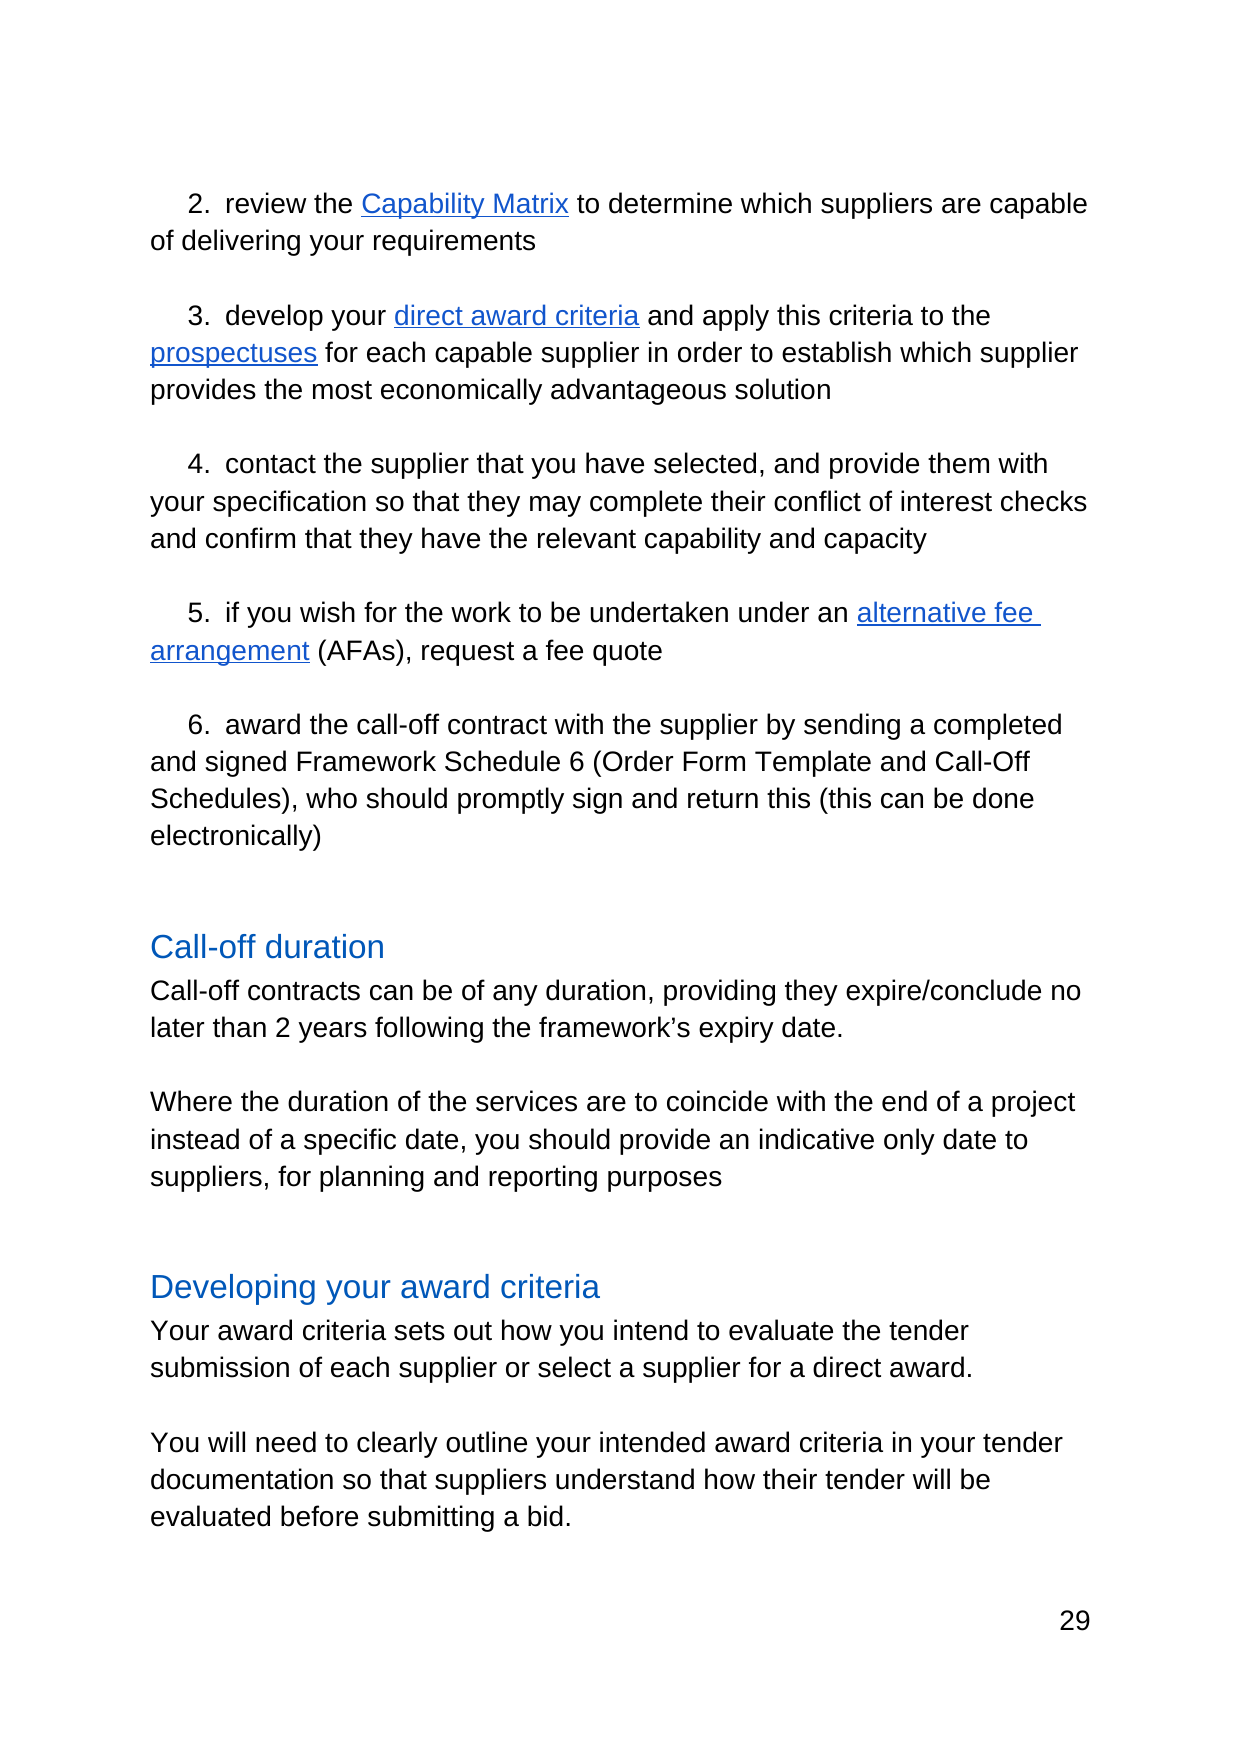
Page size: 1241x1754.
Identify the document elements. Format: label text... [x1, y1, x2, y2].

text You will need to clearly outline your intended award criteria in your tender documentation so that suppliers understand how their tender will be evaluated before submitting a bid. [150, 1426, 1090, 1533]
list develop your direct award criteria and apply this criteria to the prospectuses for each capable supplier in order to establish which supplier provides the most economically advantageous solution [150, 299, 1090, 406]
list contact the supplier that you have selected, and provide them with your specification so that they may complete their conflict of interest checks and confirm that they have the relevant capability and capacity [150, 447, 1090, 554]
text Your award criteria sets out how you intend to evaluate the tender submission of each supplier or select a supplier for a direct award. [150, 1314, 1090, 1384]
text Where the duration of the services are to coincide with the end of a project instead of a specific date, you should provide an indicative only date to suppliers, for planning and reporting purposes [150, 1085, 1090, 1192]
list if you wish for the work to be undertaken under an alternative fee arrangement (AFAs), request a fee quote [150, 596, 1090, 666]
subtitle Call-off duration [150, 927, 1090, 966]
text Call-off contracts can be of any duration, providing they expire/conclude no later than 2 years following the framework’s expiry date. [150, 974, 1090, 1043]
list review the Capability Matrix to determine which suppliers are capable of delivering your requirements [150, 187, 1090, 257]
subtitle Developing your award criteria [150, 1267, 1090, 1306]
list award the call-off contract with the supplier by sending a completed and signed Framework Schedule 6 (Order Form Template and Call-Off Schedules), who should promptly sign and return this (this can be done electronically) [150, 708, 1090, 852]
